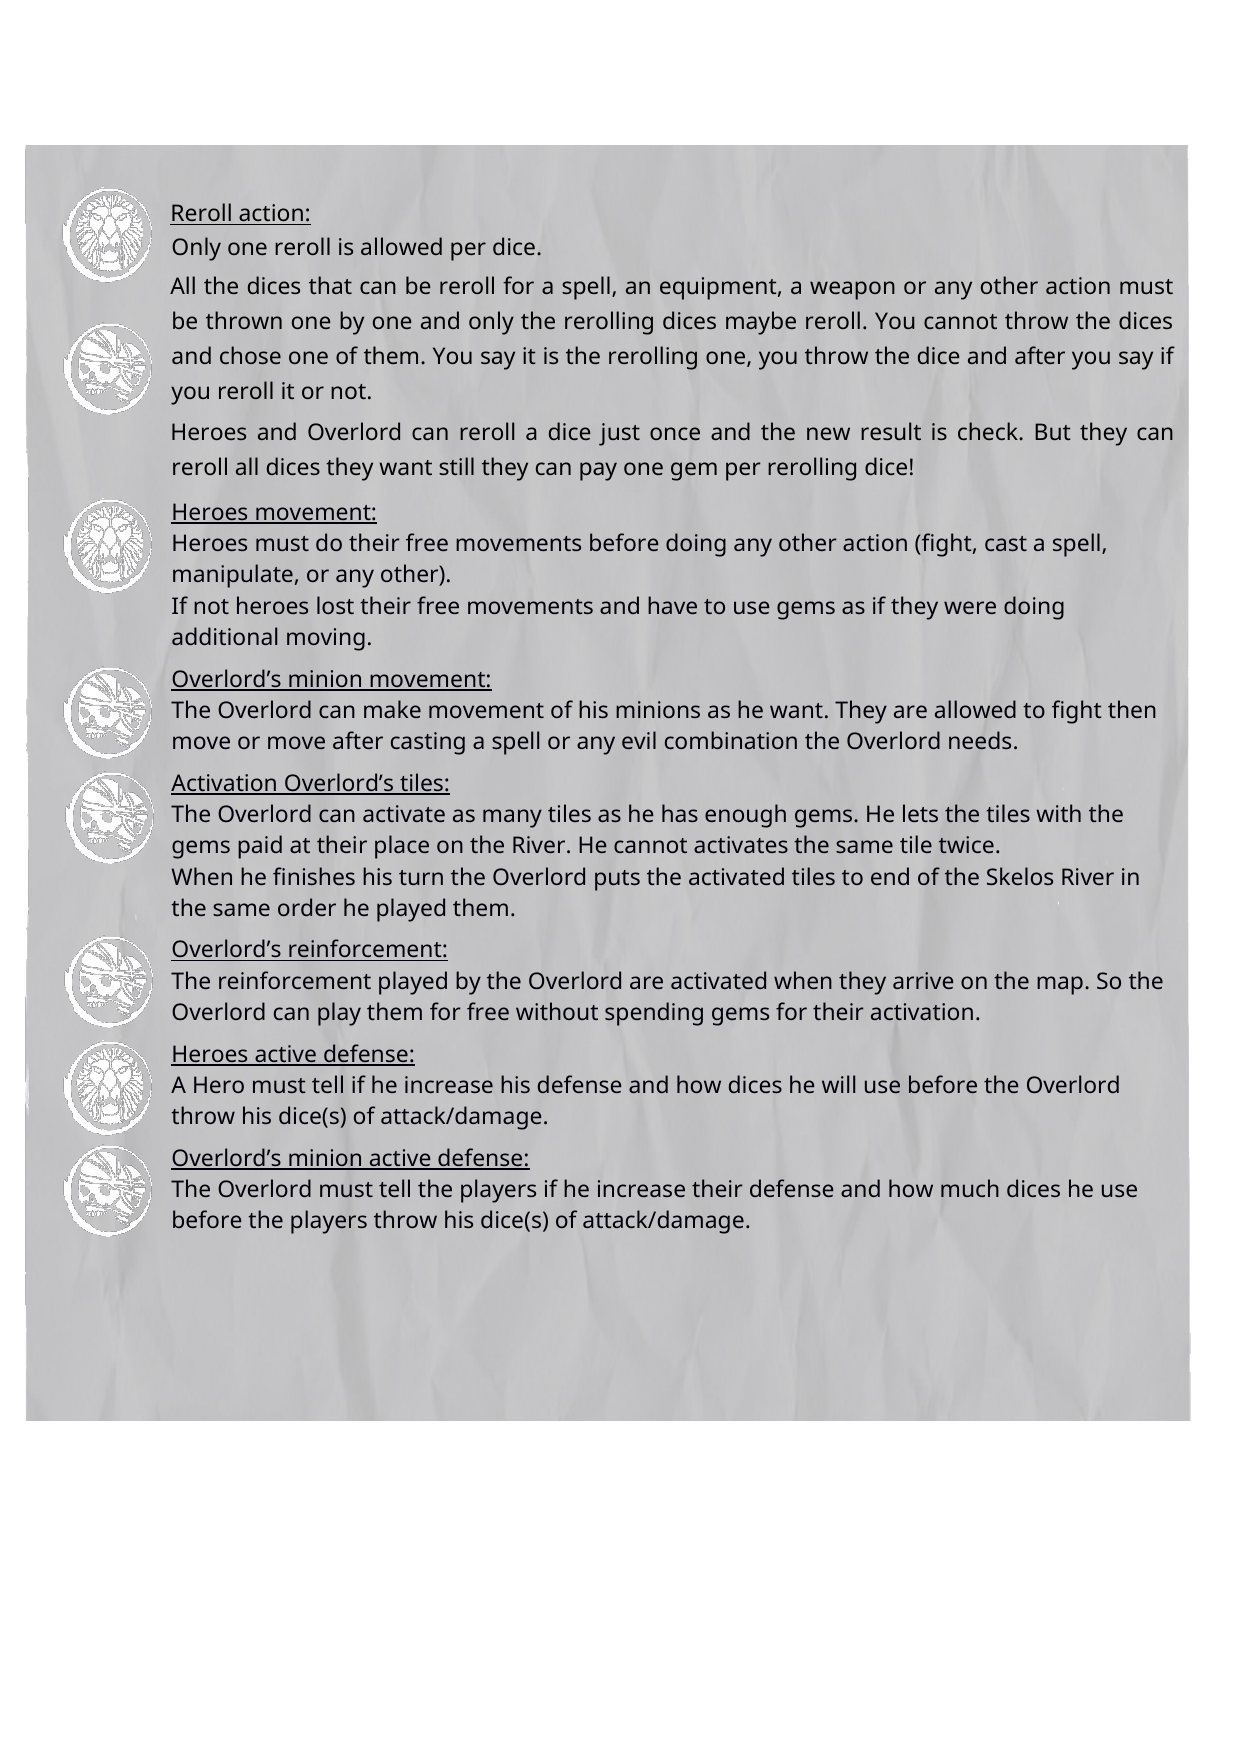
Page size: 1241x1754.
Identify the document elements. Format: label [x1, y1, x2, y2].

picture [20, 145, 1197, 1421]
